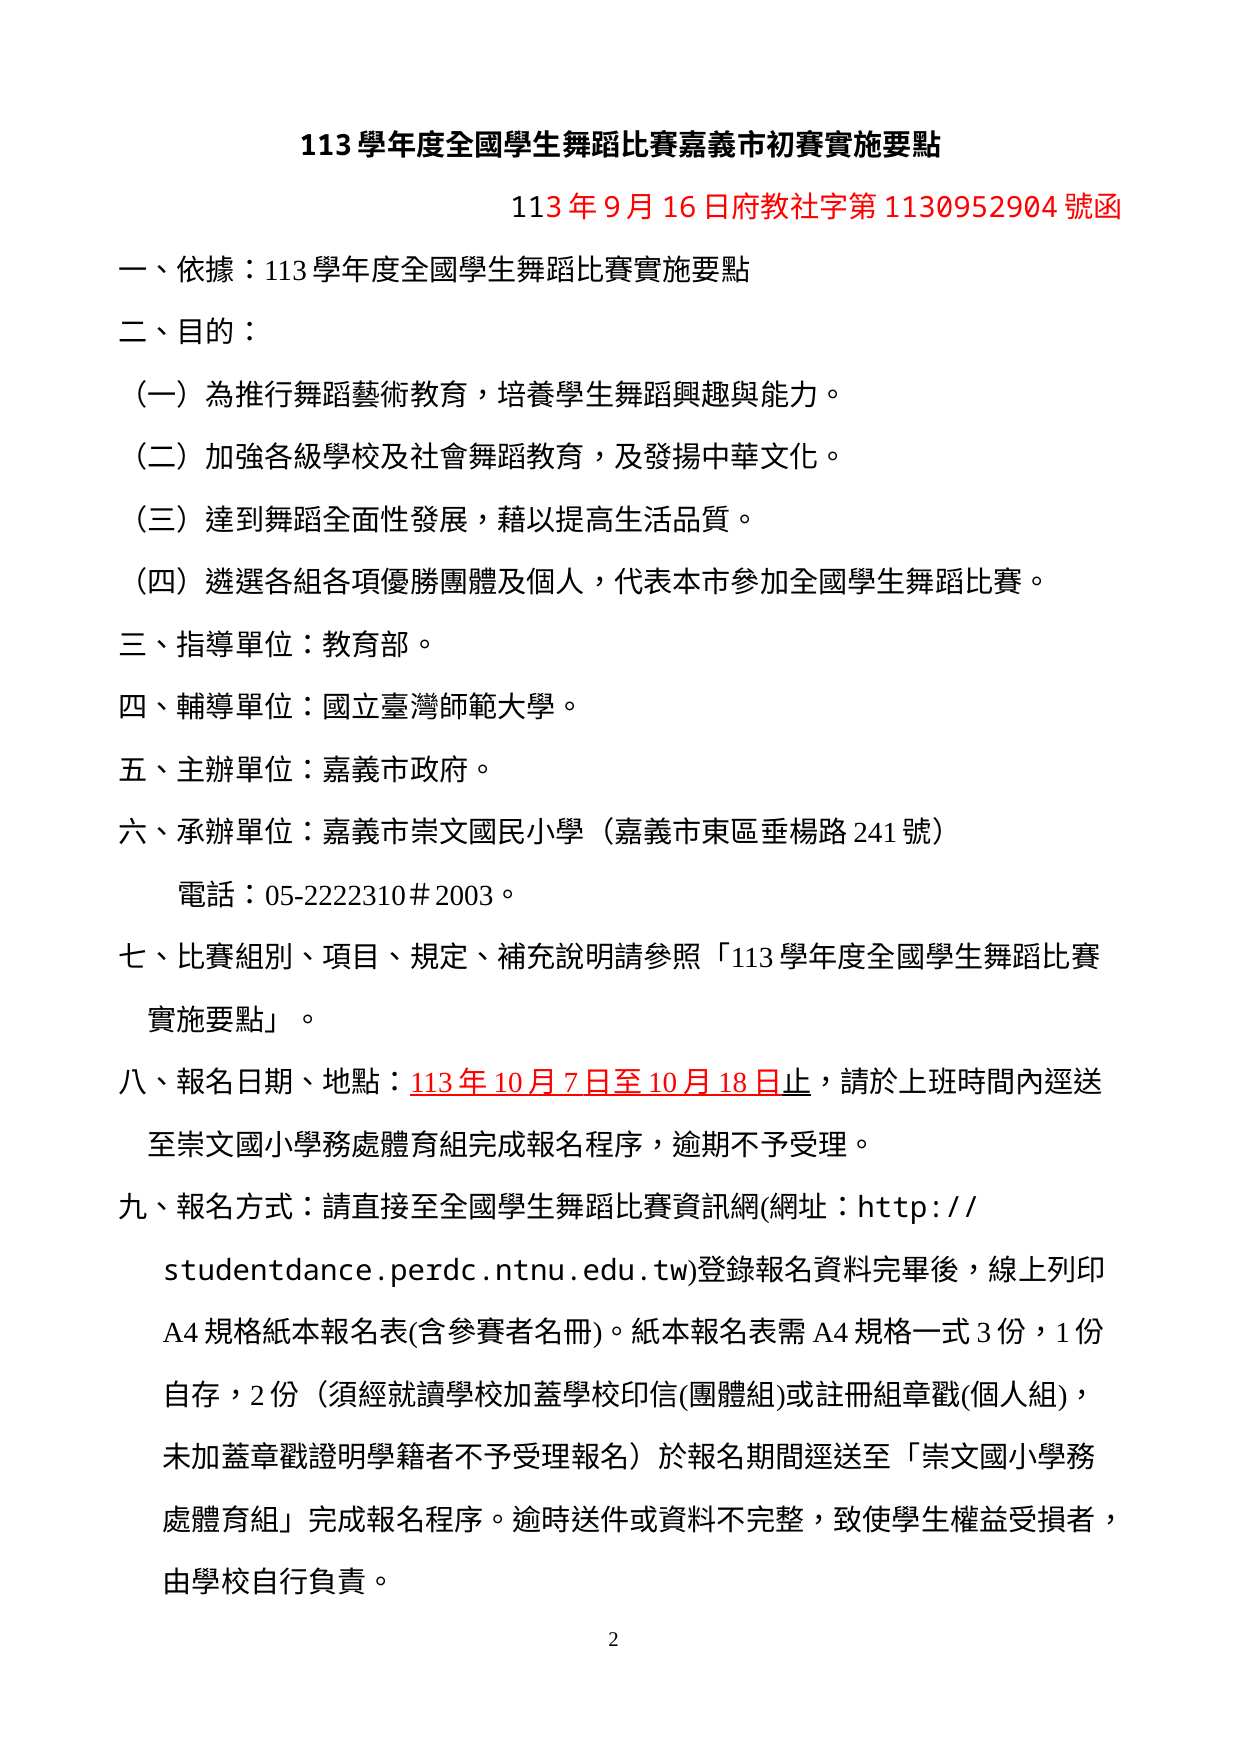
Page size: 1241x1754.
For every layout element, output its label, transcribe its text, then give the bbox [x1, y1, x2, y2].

text 五、主辦單位：嘉義市政府。 [118, 726, 1122, 788]
text 九、報名方式：請直接至全國學生舞蹈比賽資訊網(網址：http://studentdance.perdc.ntnu.edu.tw)登錄報名資料完畢後，線上列印A4規格紙本報名表(含參賽者名冊)。紙本報名表需A4規格一式3份，1份自存，2份（須經就讀學校加蓋學校印信(團體組)或註冊組章戳(個人組)，未加蓋章戳證明學籍者不予受理報名）於報名期間逕送至「崇文國小學務處體育組」完成報名程序。逾時送件或資料不完整，致使學生權益受損者，由學校自行負責。 網路報名時需上傳參賽者大頭照，請提供近期可供辨識之照片，以利現場檢錄。 [118, 1163, 1122, 1601]
text 四、輔導單位：國立臺灣師範大學。 [118, 663, 1122, 726]
text 二、目的： [118, 288, 1122, 351]
text （二）加強各級學校及社會舞蹈教育，及發揚中華文化。 [118, 413, 1122, 476]
text （一）為推行舞蹈藝術教育，培養學生舞蹈興趣與能力。 [118, 351, 1122, 413]
text 實施要點」。 [118, 976, 1122, 1038]
text 六、承辦單位：嘉義市崇文國民小學（嘉義市東區垂楊路241號） [118, 788, 1152, 851]
text 八、報名日期、地點：113年10月7日至10月18日止，請於上班時間內逕送 [118, 1038, 1122, 1101]
text （三）達到舞蹈全面性發展，藉以提高生活品質。 [118, 476, 1122, 538]
text 三、指導單位：教育部。 [118, 601, 1122, 663]
text 113學年度全國學生舞蹈比賽嘉義市初賽實施要點 [168, 101, 1072, 163]
text 一、依據：113學年度全國學生舞蹈比賽實施要點 [118, 226, 1122, 288]
text 電話：05-2222310＃2003。 [177, 851, 1152, 913]
text 113年9月16日府教社字第1130952904號函 [168, 163, 1122, 226]
text 七、比賽組別、項目、規定、補充說明請參照「113學年度全國學生舞蹈比賽 [118, 913, 1122, 976]
text 至崇文國小學務處體育組完成報名程序，逾期不予受理。 [118, 1101, 1122, 1163]
text （四）遴選各組各項優勝團體及個人，代表本市參加全國學生舞蹈比賽。 [118, 538, 1122, 601]
